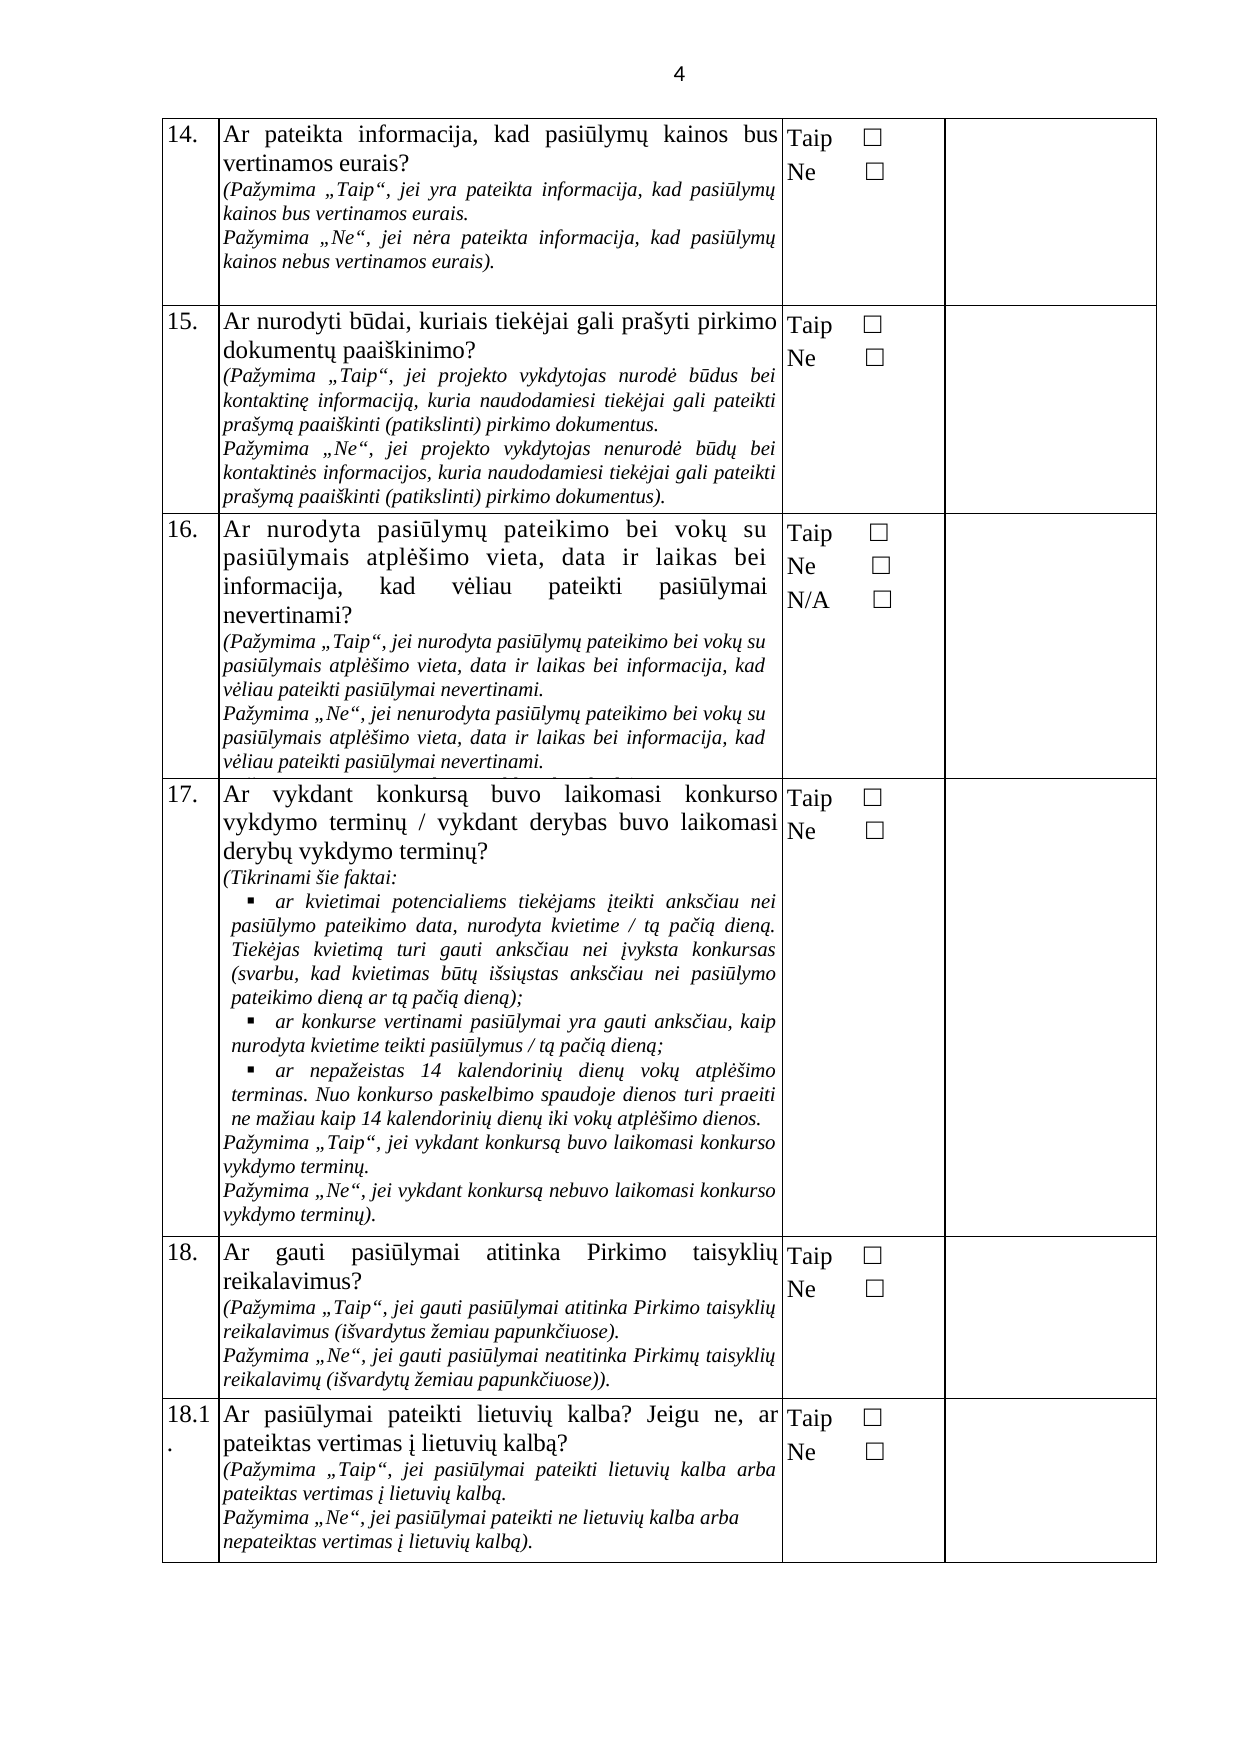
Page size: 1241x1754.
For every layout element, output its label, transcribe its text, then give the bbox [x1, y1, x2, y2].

table_cell Ar pasiūlymai pateikti lietuvių kalba? Jeigu ne, ar pateiktas vertimas į lietuvių kalbą? (Pažymima „Taip“, jei pasiūlymai pateikti lietuvių kalba arba pateiktas vertimas į lietuvių kalbą. Pažymima „Ne“, jei pasiūlymai pateikti ne lietuvių kalba arba nepateiktas vertimas į lietuvių kalbą). [220, 1399, 782, 1562]
table_cell [1157, 305, 1166, 513]
table_cell 18.1. [163, 1399, 218, 1562]
table_cell [946, 306, 1156, 513]
table_cell Ar nurodyti būdai, kuriais tiekėjai gali prašyti pirkimo dokumentų paaiškinimo? (Pažymima „Taip“, jei projekto vykdytojas nurodė būdus bei kontaktinę informaciją, kuria naudodamiesi tiekėjai gali pateikti prašymą paaiškinti (patikslinti) pirkimo dokumentus. Pažymima „Ne“, jei projekto vykdytojas nenurodė būdų bei kontaktinės informacijos, kuria naudodamiesi tiekėjai gali pateikti prašymą paaiškinti (patikslinti) pirkimo dokumentus). [220, 306, 782, 513]
table_cell Ar pateikta informacija, kad pasiūlymų kainos bus vertinamos eurais? (Pažymima „Taip“, jei yra pateikta informacija, kad pasiūlymų kainos bus vertinamos eurais. Pažymima „Ne“, jei nėra pateikta informacija, kad pasiūlymų kainos nebus vertinamos eurais). [220, 119, 782, 305]
table_cell 17. [163, 779, 218, 1236]
table_cell [946, 779, 1156, 1236]
table_cell 18. [163, 1237, 218, 1398]
table_cell [1157, 778, 1166, 1236]
table_cell Taip □ Ne □ [783, 119, 944, 305]
table_cell Ar gauti pasiūlymai atitinka Pirkimo taisyklių reikalavimus? (Pažymima „Taip“, jei gauti pasiūlymai atitinka Pirkimo taisyklių reikalavimus (išvardytus žemiau papunkčiuose). Pažymima „Ne“, jei gauti pasiūlymai neatitinka Pirkimų taisyklių reikalavimų (išvardytų žemiau papunkčiuose)). [220, 1237, 782, 1398]
table_cell 15. [163, 306, 218, 513]
table_cell [1157, 513, 1166, 778]
table_cell [1157, 118, 1166, 305]
table_cell [1157, 1236, 1166, 1398]
table_cell Taip □ Ne □ N/A □ [783, 514, 944, 778]
table_cell 16. [163, 514, 218, 778]
table_cell Ar vykdant konkursą buvo laikomasi konkurso vykdymo terminų / vykdant derybas buvo laikomasi derybų vykdymo terminų? (Tikrinami šie faktai:  ar kvietimai potencialiems tiekėjams įteikti anksčiau nei pasiūlymo pateikimo data, nurodyta kvietime / tą pačią dieną. Tiekėjas kvietimą turi gauti anksčiau nei įvyksta konkursas (svarbu, kad kvietimas būtų išsiųstas anksčiau nei pasiūlymo pateikimo dieną ar tą pačią dieną);  ar konkurse vertinami pasiūlymai yra gauti anksčiau, kaip nurodyta kvietime teikti pasiūlymus / tą pačią dieną;  ar nepažeistas 14 kalendorinių dienų vokų atplėšimo terminas. Nuo konkurso paskelbimo spaudoje dienos turi praeiti ne mažiau kaip 14 kalendorinių dienų iki vokų atplėšimo dienos. Pažymima „Taip“, jei vykdant konkursą buvo laikomasi konkurso vykdymo terminų. Pažymima „Ne“, jei vykdant konkursą nebuvo laikomasi konkurso vykdymo terminų). [220, 779, 782, 1236]
table_cell [946, 1237, 1156, 1398]
table_cell [946, 514, 1156, 778]
table_cell [946, 1399, 1156, 1562]
table_cell Taip □ Ne □ [783, 779, 944, 1236]
table_cell Taip □ Ne □ [783, 1399, 944, 1562]
table_cell 14. [163, 119, 218, 305]
table_cell [946, 119, 1156, 305]
table_cell Taip □ Ne □ [783, 1237, 944, 1398]
table_cell Taip □ Ne □ [783, 306, 944, 513]
table_cell [1157, 1398, 1166, 1562]
